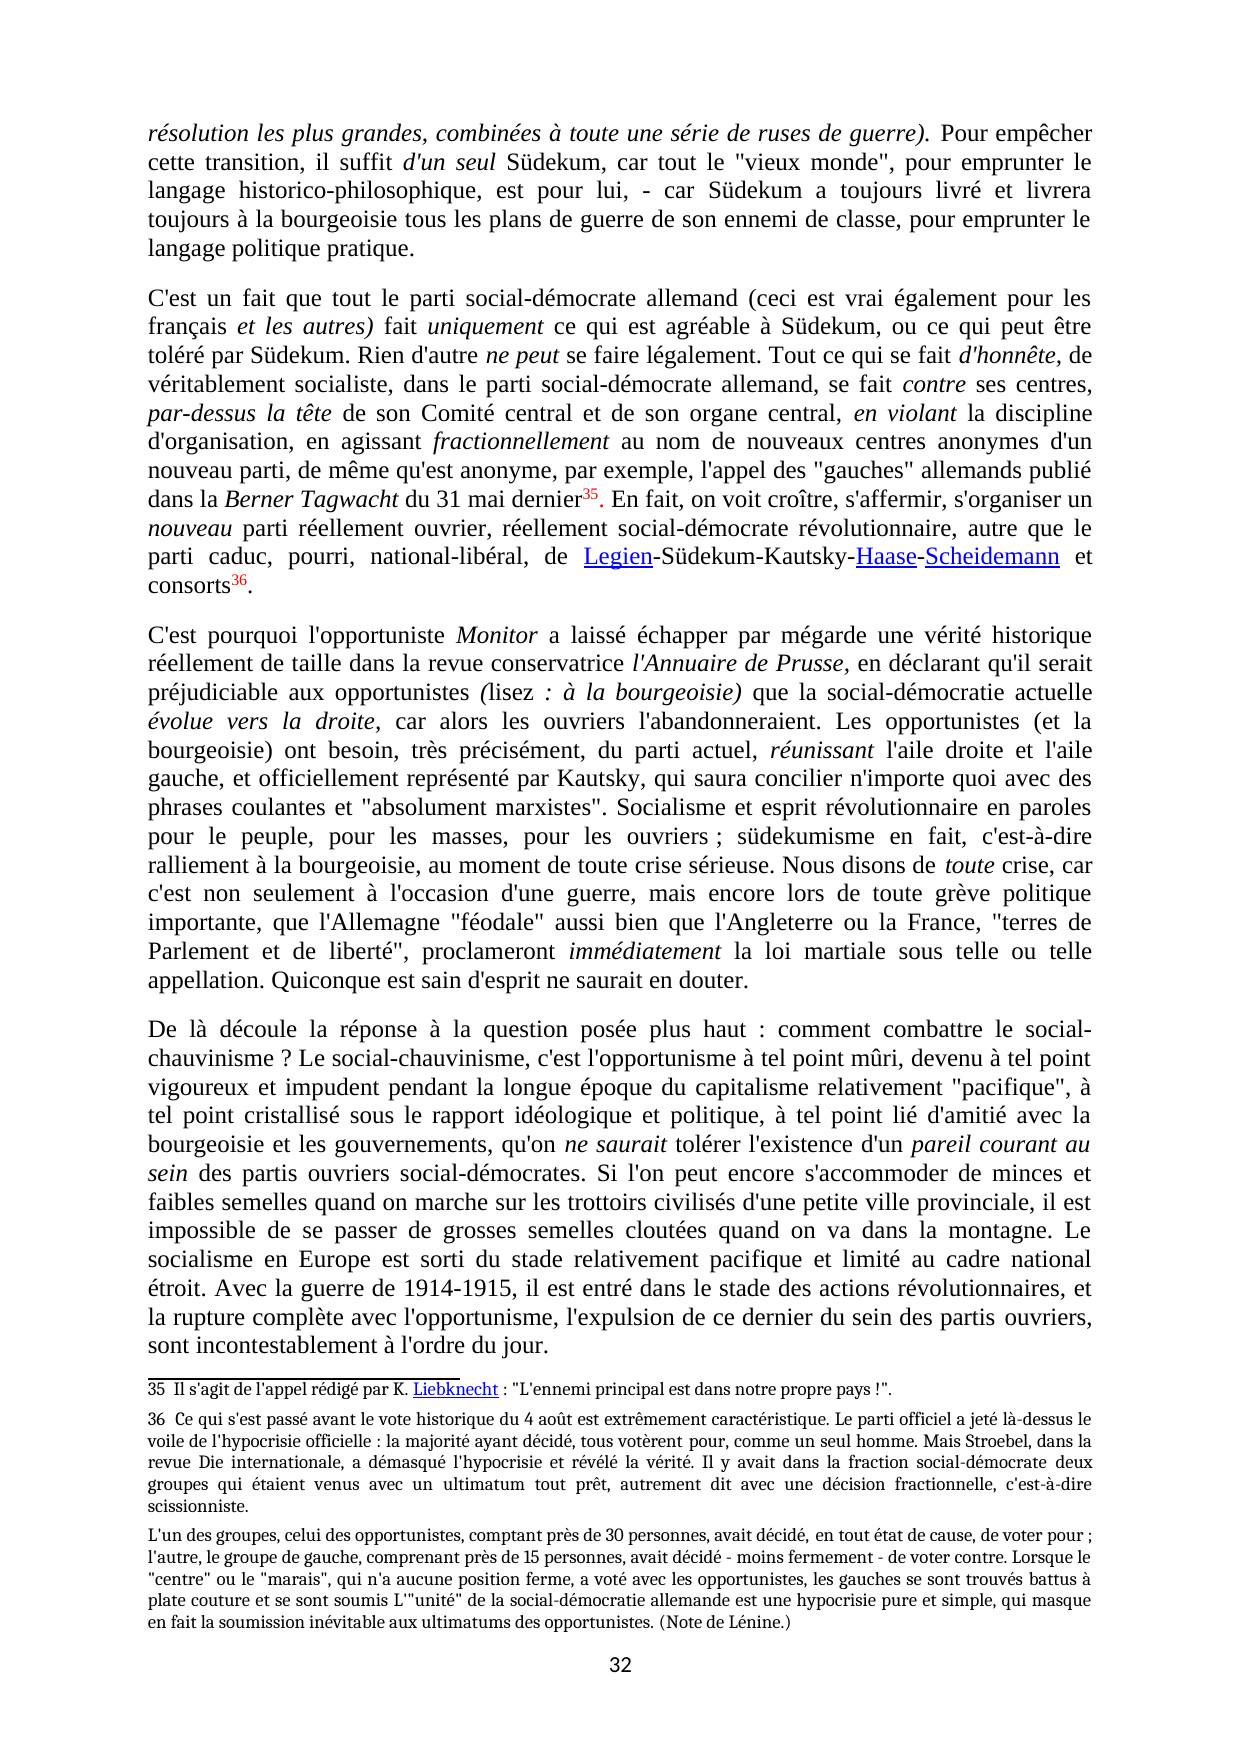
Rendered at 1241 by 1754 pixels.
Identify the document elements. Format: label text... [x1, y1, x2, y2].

text C'est un fait que tout le parti social-démocrate allemand (ceci est vrai également pour les français et les autres) fait uniquement ce qui est agréable à Südekum, ou ce qui peut être toléré par Südekum. Rien d'autre ne peut se faire légalement. Tout ce qui se fait d'honnête, de véritablement socialiste, dans le parti social-démocrate allemand, se fait contre ses centres, par-dessus la tête de son Comité central et de son organe central, en violant la discipline d'organisation, en agissant fractionnellement au nom de nouveaux centres anonymes d'un nouveau parti, de même qu'est anonyme, par exemple, l'appel des "gauches" allemands publié dans la Berner Tagwacht du 31 mai dernier. En fait, on voit croître, s'affermir, s'organiser un nouveau parti réellement ouvrier, réellement social-démocrate révolutionnaire, autre que le parti caduc, pourri, national-libéral, de Legien-Südekum-Kautsky-Haase-Scheidemann et consorts. [148, 283, 1093, 599]
text De là découle la réponse à la question posée plus haut : comment combattre le social-chauvinisme ? Le social-chauvinisme, c'est l'opportunisme à tel point mûri, devenu à tel point vigoureux et impudent pendant la longue époque du capitalisme relativement "pacifique", à tel point cristallisé sous le rapport idéologique et politique, à tel point lié d'amitié avec la bourgeoisie et les gouvernements, qu'on ne saurait tolérer l'existence d'un pareil courant au sein des partis ouvriers social-démocrates. Si l'on peut encore s'accommoder de minces et faibles semelles quand on marche sur les trottoirs civilisés d'une petite ville provinciale, il est impossible de se passer de grosses semelles cloutées quand on va dans la montagne. Le socialisme en Europe est sorti du stade relativement pacifique et limité au cadre national étroit. Avec la guerre de 1914-1915, il est entré dans le stade des actions révolutionnaires, et la rupture complète avec l'opportunisme, l'expulsion de ce dernier du sein des partis ouvriers, sont incontestablement à l'ordre du jour. [148, 1014, 1093, 1359]
text Ce qui s'est passé avant le vote historique du 4 août est extrêmement caractéristique. Le parti officiel a jeté là-dessus le voile de l'hypocrisie officielle : la majorité ayant décidé, tous votèrent pour, comme un seul homme. Mais Stroebel, dans la revue Die internationale, a démasqué l'hypocrisie et révélé la vérité. Il y avait dans la fraction social-démocrate deux groupes qui étaient venus avec un ultimatum tout prêt, autrement dit avec une décision fractionnelle, c'est-à-dire scissionniste. [148, 1409, 1093, 1517]
text C'est pourquoi l'opportuniste Monitor a laissé échapper par mégarde une vérité historique réellement de taille dans la revue conservatrice l'Annuaire de Prusse, en déclarant qu'il serait préjudiciable aux opportunistes (lisez : à la bourgeoisie) que la social-démocratie actuelle évolue vers la droite, car alors les ouvriers l'abandonneraient. Les opportunistes (et la bourgeoisie) ont besoin, très précisément, du parti actuel, réunissant l'aile droite et l'aile gauche, et officiellement représenté par Kautsky, qui saura concilier n'importe quoi avec des phrases coulantes et "absolument marxistes". Socialisme et esprit révolutionnaire en paroles pour le peuple, pour les masses, pour les ouvriers ; südekumisme en fait, c'est-à-dire ralliement à la bourgeoisie, au moment de toute crise sérieuse. Nous disons de toute crise, car c'est non seulement à l'occasion d'une guerre, mais encore lors de toute grève politique importante, que l'Allemagne "féodale" aussi bien que l'Angleterre ou la France, "terres de Parlement et de liberté", proclameront immédiatement la loi martiale sous telle ou telle appellation. Quiconque est sain d'esprit ne saurait en douter. [148, 620, 1093, 993]
text L'un des groupes, celui des opportunistes, comptant près de 30 personnes, avait décidé, en tout état de cause, de voter pour ; l'autre, le groupe de gauche, comprenant près de 15 personnes, avait décidé - moins fermement - de voter contre. Lorsque le "centre" ou le "marais", qui n'a aucune position ferme, a voté avec les opportunistes, les gauches se sont trouvés battus à plate couture et se sont soumis L'"unité" de la social-démocratie allemande est une hypocrisie pure et simple, qui masque en fait la soumission inévitable aux ultimatums des opportunistes. (Note de Lénine.) [148, 1525, 1093, 1633]
text Il s'agit de l'appel rédigé par K. Liebknecht : "L'ennemi principal est dans notre propre pays !". [148, 1379, 1093, 1401]
text résolution les plus grandes, combinées à toute une série de ruses de guerre). Pour empêcher cette transition, il suffit d'un seul Südekum, car tout le "vieux monde", pour emprunter le langage historico-philosophique, est pour lui, - car Südekum a toujours livré et livrera toujours à la bourgeoisie tous les plans de guerre de son ennemi de classe, pour emprunter le langage politique pratique. [148, 118, 1093, 262]
